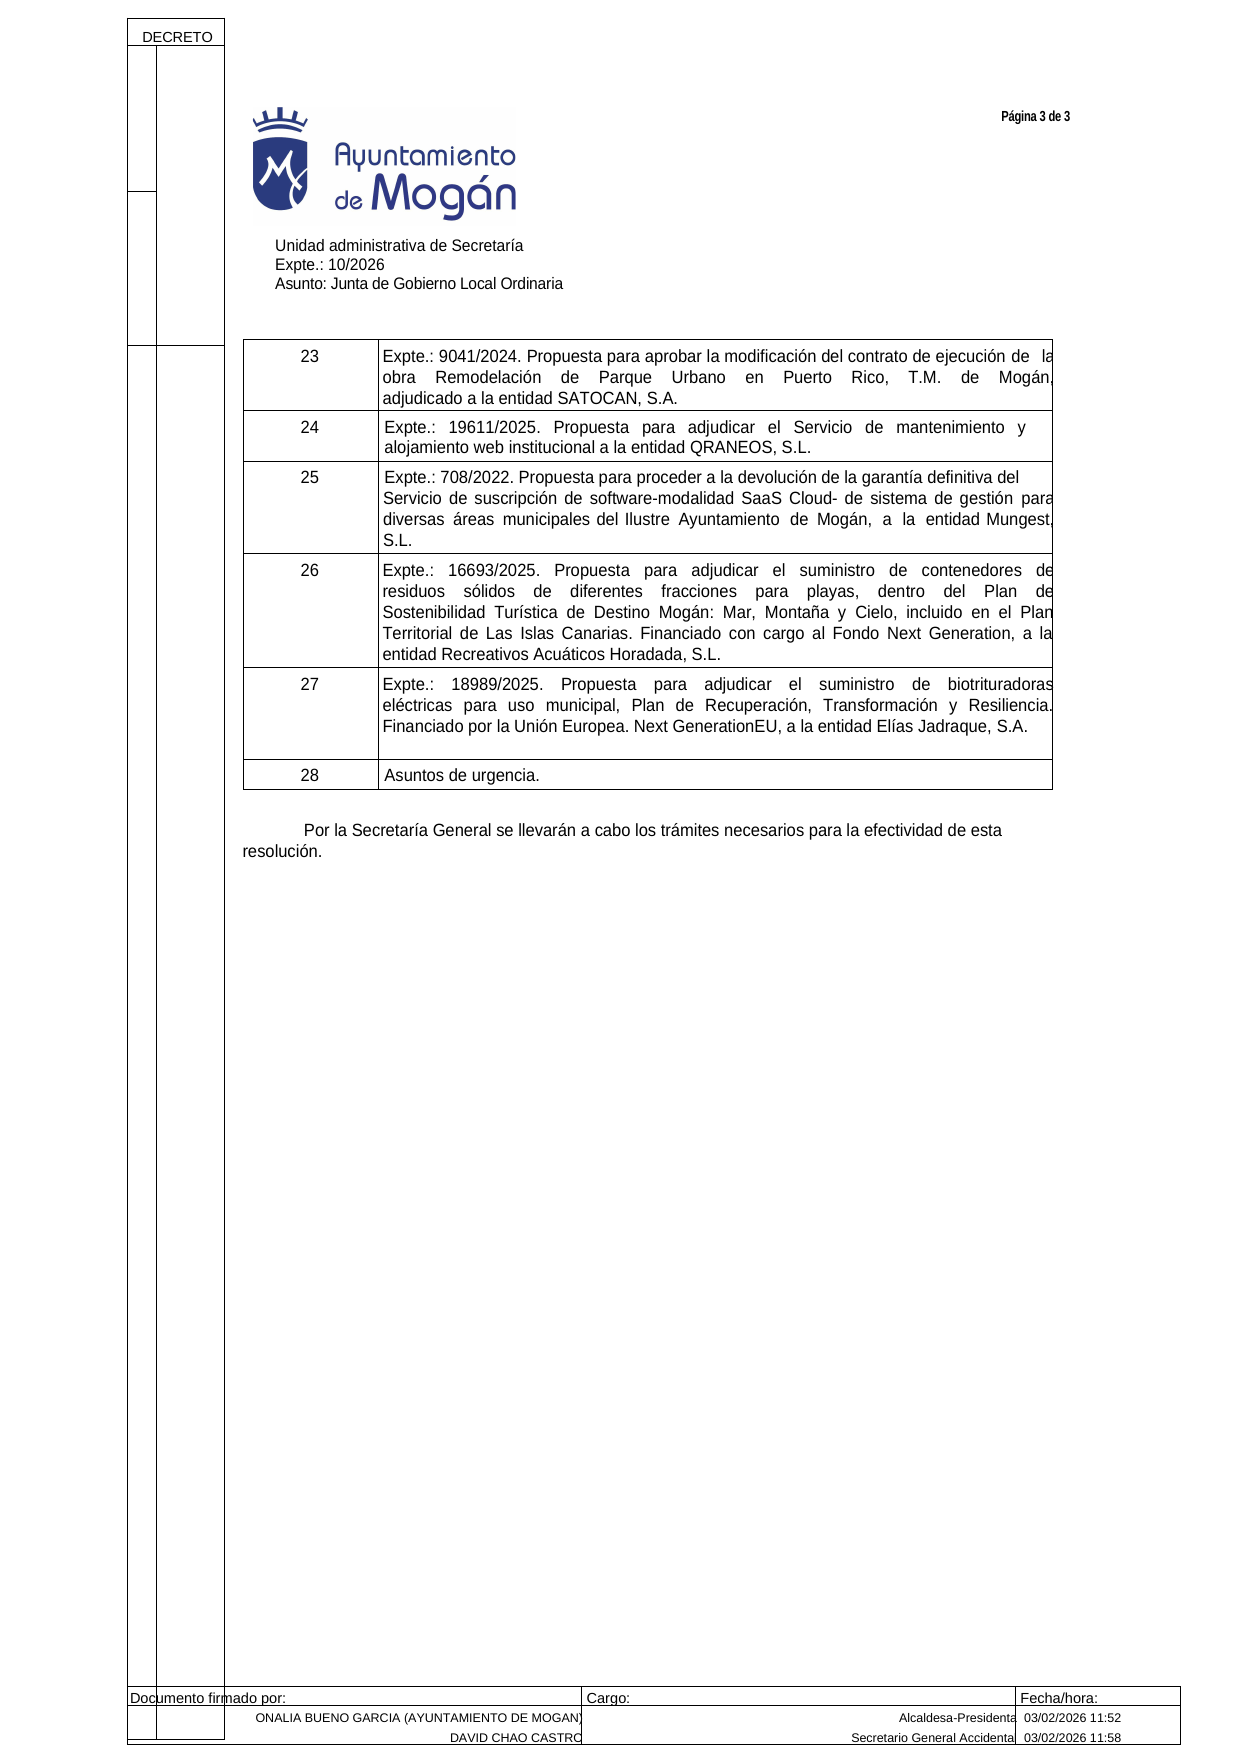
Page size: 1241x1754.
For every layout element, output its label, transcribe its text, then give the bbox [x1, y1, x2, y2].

table_cell [128, 346, 156, 1686]
text Por la Secretaría General se llevarán a cabo los trámites necesarios para la efectividad de esta resolución. [242, 820, 1063, 862]
table_cell Alcaldesa-Presidenta Secretario General Accidental [582, 1706, 1015, 1744]
table_cell [157, 46, 224, 345]
table_cell Expte.: 19611/2025. Propuesta para adjudicar el Servicio de mantenimiento y alojamiento web institucional a la entidad QRANEOS, S.L. [379, 411, 1052, 461]
table_cell 27 [244, 668, 378, 759]
table_cell Expte.: 18989/2025. Propuesta para adjudicar el suministro de biotrituradoras eléctricas para uso municipal, Plan de Recuperación, Transformación y Resiliencia. Financiado por la Unión Europea. Next GenerationEU, a la entidad Elías Jadraque, S.A. [379, 668, 1052, 759]
table_cell ONALIA BUENO GARCIA (AYUNTAMIENTO DE MOGAN) DAVID CHAO CASTRO [128, 1706, 581, 1744]
text Unidad administrativa de Secretaría Expte.: 10/2026 [275, 236, 687, 274]
picture [252, 107, 516, 226]
table_cell 26 [244, 554, 378, 667]
table_cell Expte.: 16693/2025. Propuesta para adjudicar el suministro de contenedores de residuos sólidos de diferentes fracciones para playas, dentro del Plan de Sostenibilidad Turística de Destino Mogán: Mar, Montaña y Cielo, incluido en el Plan Territorial de Las Islas Canarias. Financiado con cargo al Fondo Next Generation, a la entidad Recreativos Acuáticos Horadada, S.L. [379, 554, 1052, 667]
text Asunto: Junta de Gobierno Local Ordinaria [275, 274, 1188, 293]
table_cell [128, 192, 156, 345]
table_header DECRETO [128, 19, 224, 45]
table_cell [157, 346, 224, 1686]
table_header 23 [244, 340, 378, 410]
table_header Cargo: [582, 1687, 1015, 1704]
table_cell [128, 46, 156, 191]
table_header Fecha/hora: [1016, 1687, 1180, 1704]
table_cell 24 [244, 411, 378, 461]
text Página 3 de 3 [1001, 108, 1188, 124]
table_cell 28 [244, 760, 378, 788]
table_cell 03/02/2026 11:52 03/02/2026 11:58 [1016, 1706, 1180, 1744]
table_cell 25 [244, 462, 378, 553]
table_cell Expte.: 708/2022. Propuesta para proceder a la devolución de la garantía definitiva del Servicio de suscripción de software-modalidad SaaS Cloud- de sistema de gestión para diversas áreas municipales del Ilustre Ayuntamiento de Mogán, a la entidad Mungest, S.L. [379, 462, 1052, 553]
table_cell Asuntos de urgencia. [379, 760, 1052, 788]
table_header Expte.: 9041/2024. Propuesta para aprobar la modificación del contrato de ejecución de la obra Remodelación de Parque Urbano en Puerto Rico, T.M. de Mogán, adjudicado a la entidad SATOCAN, S.A. [379, 340, 1052, 410]
table_header Documento firmado por: [128, 1687, 581, 1704]
